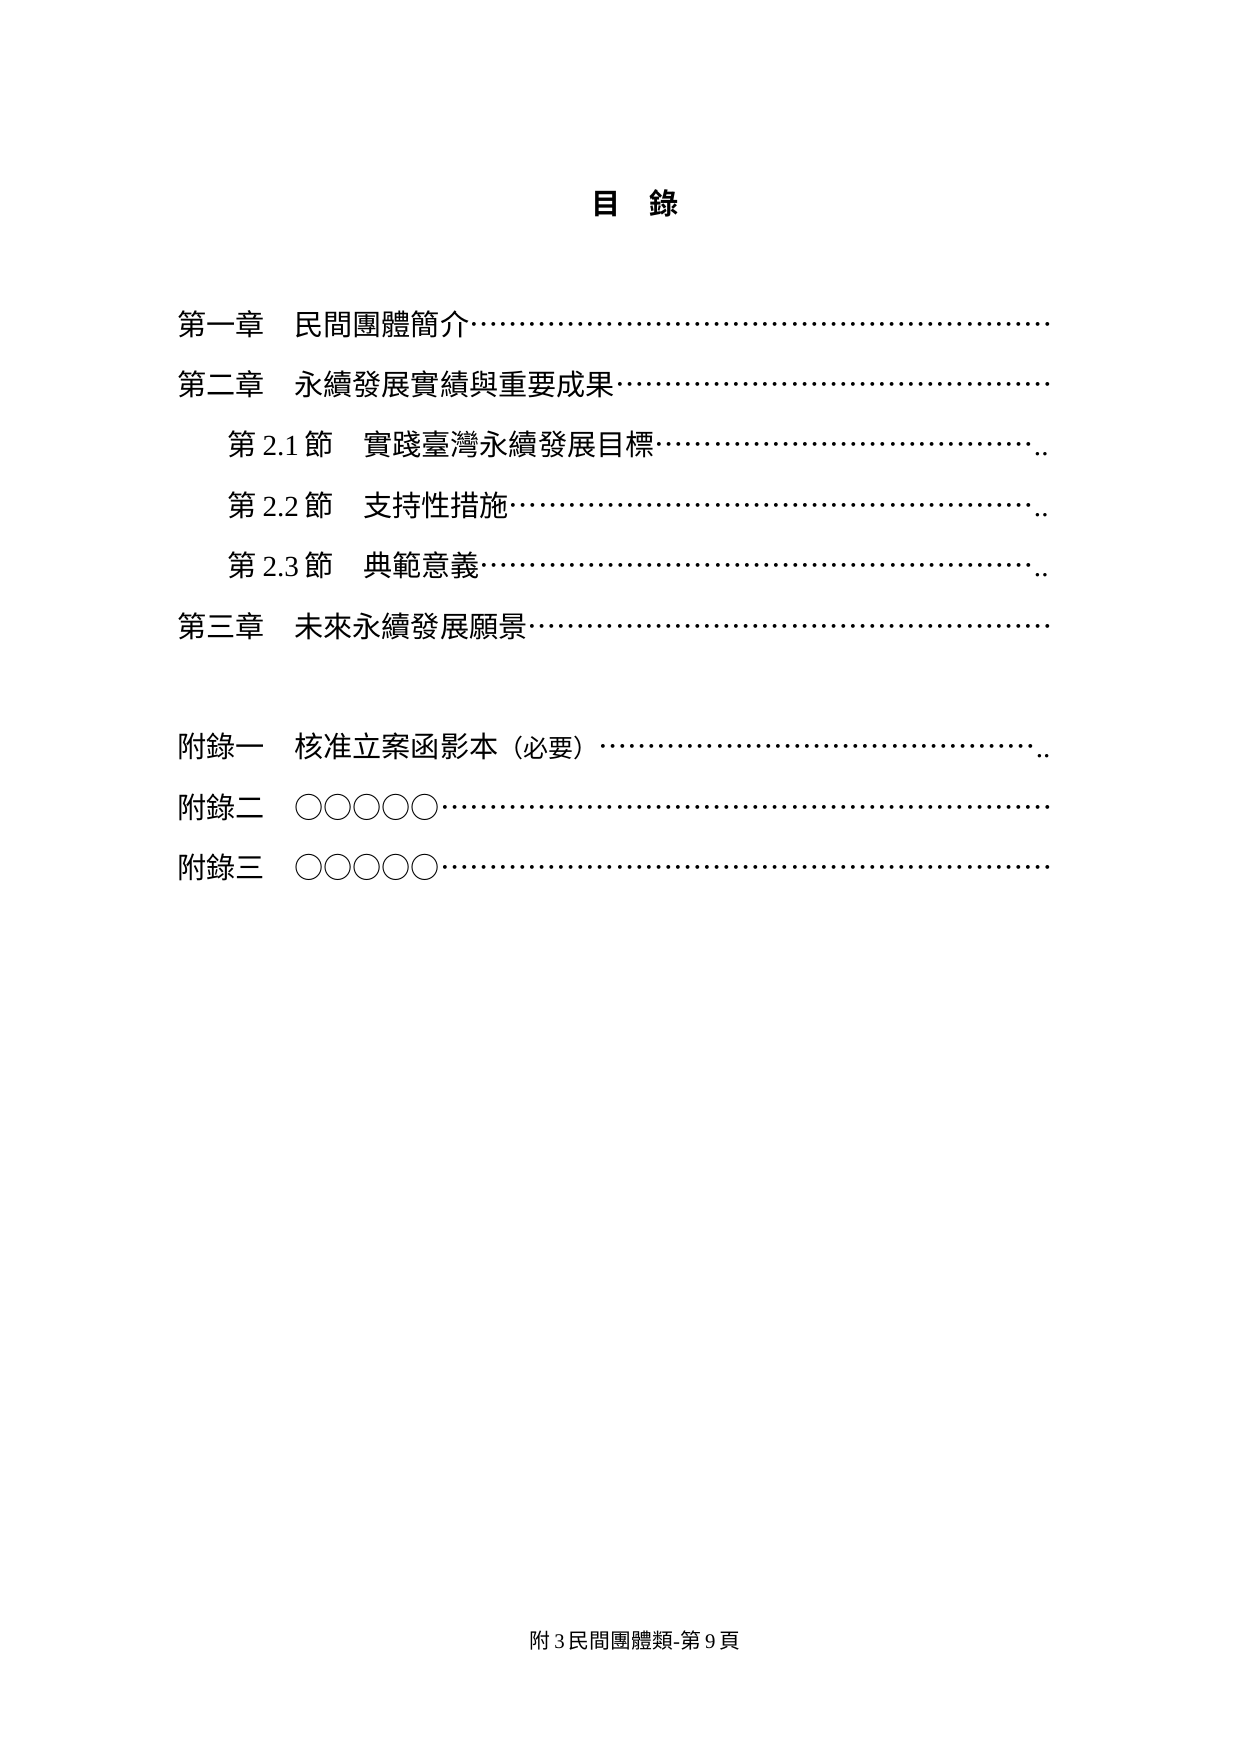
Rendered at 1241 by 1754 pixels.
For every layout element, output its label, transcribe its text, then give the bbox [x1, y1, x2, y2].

text 附錄一 核准立案函影本（必要）……………………………………….. [177, 718, 1092, 768]
text 附錄二 ○○○○○……………………………………………………… [177, 778, 1092, 828]
text 目 錄 [177, 174, 1092, 224]
text 第三章 未來永續發展願景……………………………………………… [177, 597, 1092, 647]
text 附錄三 ○○○○○……………………………………………………… [177, 839, 1092, 889]
text 第2.1節 實踐臺灣永續發展目標………………………………….. [177, 416, 1092, 466]
text 第二章 永續發展實績與重要成果……………………………………… [177, 355, 1092, 405]
text 第2.3節 典範意義………………………………………………….. [177, 537, 1092, 587]
text 第一章 民間團體簡介…………………………………………………… [177, 295, 1092, 345]
text 第2.2節 支持性措施……………………………………………….. [177, 476, 1092, 526]
